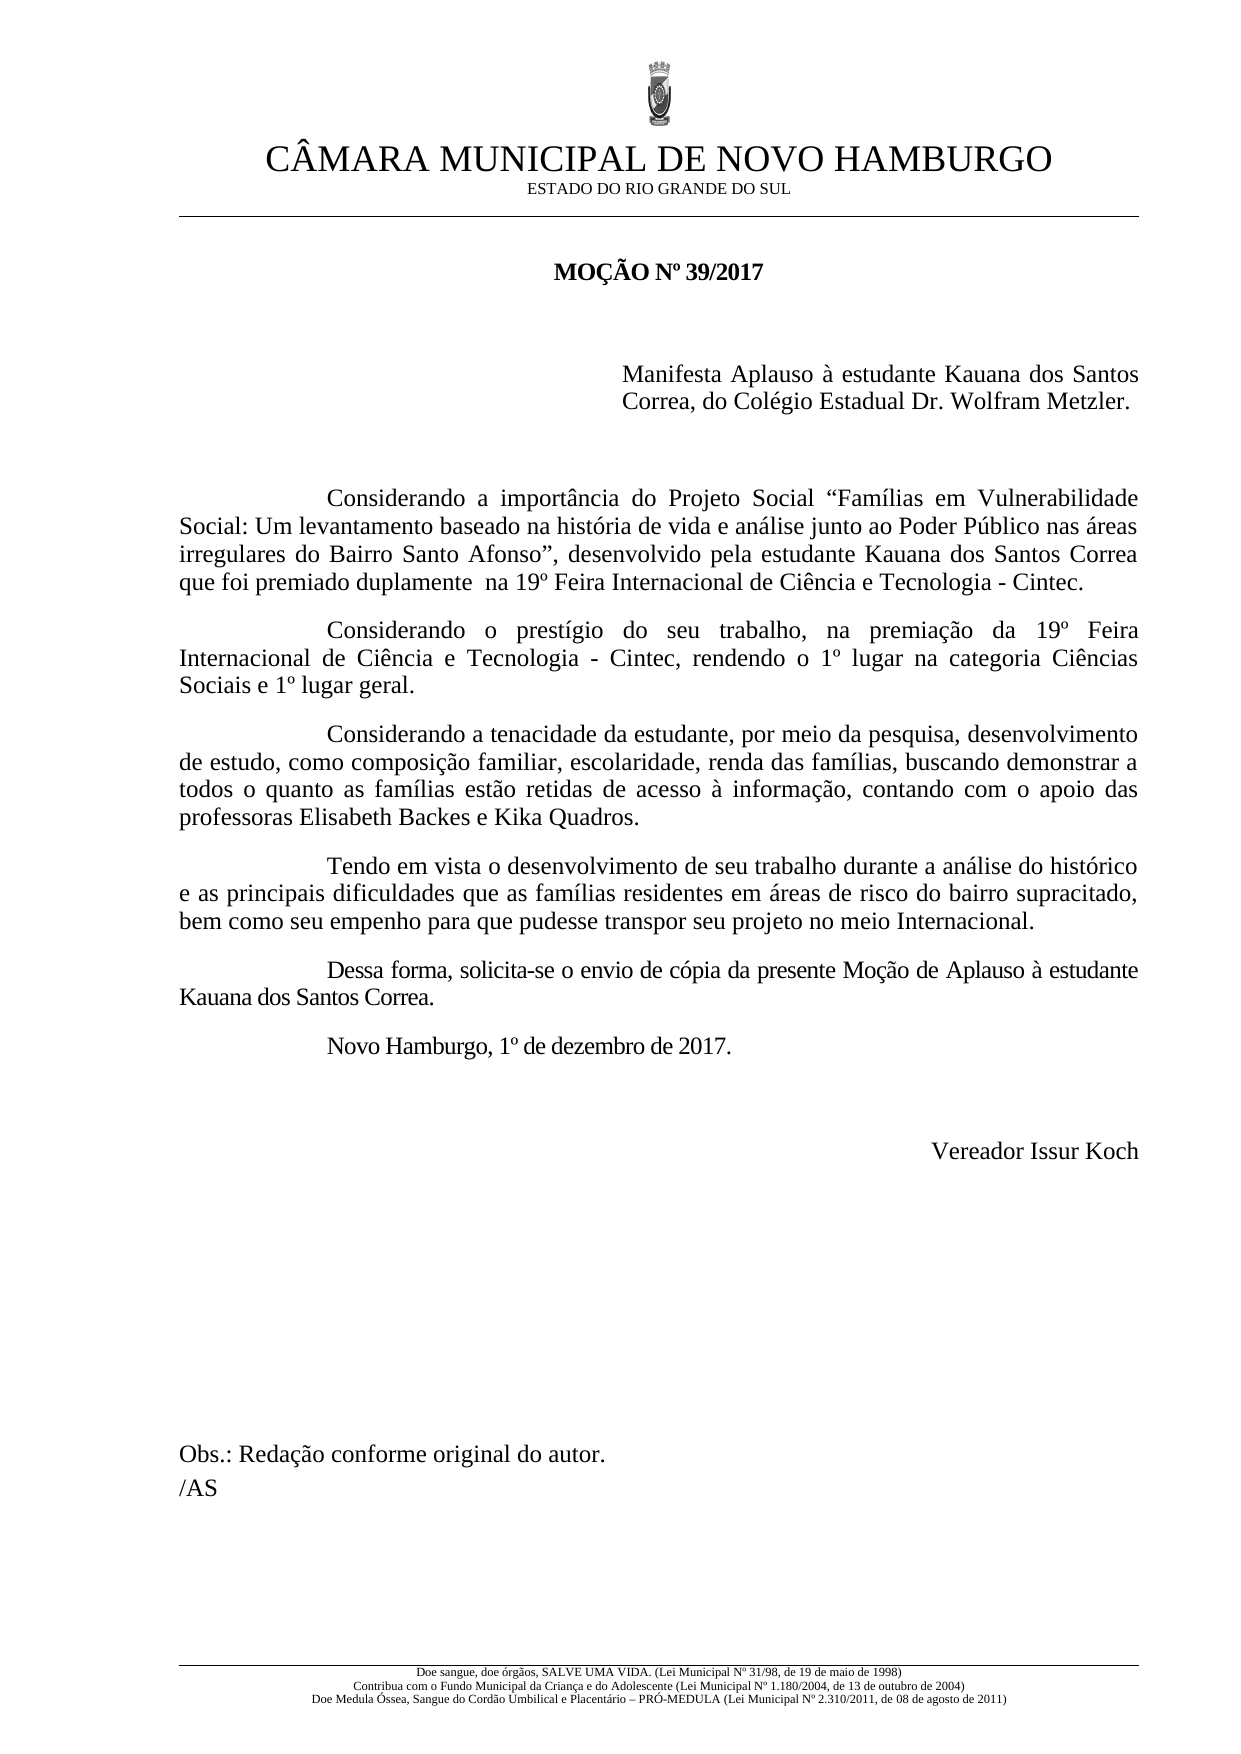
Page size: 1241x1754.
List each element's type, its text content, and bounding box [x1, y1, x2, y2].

title MOÇÃO Nº 39/2017 [179, 258, 1139, 286]
text Vereador Issur Koch [179, 1137, 1139, 1165]
text Obs.: Redação conforme original do autor. [179, 1440, 1139, 1468]
text Novo Hamburgo, 1º de dezembro de 2017. [179, 1032, 1139, 1060]
text Considerando o prestígio do seu trabalho, na premiação da 19º Feira Internacional de Ciência e Tecnologia - Cintec, rendendo o 1º lugar na categoria Ciências Sociais e 1º lugar geral. [179, 616, 1139, 699]
text /AS [179, 1474, 1139, 1502]
text Considerando a tenacidade da estudante, por meio da pesquisa, desenvolvimento de estudo, como composição familiar, escolaridade, renda das famílias, buscando demonstrar a todos o quanto as famílias estão retidas de acesso à informação, contando com o apoio das professoras Elisabeth Backes e Kika Quadros. [179, 720, 1139, 831]
text Considerando a importância do Projeto Social “Famílias em Vulnerabilidade Social: Um levantamento baseado na história de vida e análise junto ao Poder Público nas áreas irregulares do Bairro Santo Afonso”, desenvolvido pela estudante Kauana dos Santos Correa que foi premiado duplamente na 19º Feira Internacional de Ciência e Tecnologia - Cintec. [179, 484, 1139, 595]
text Manifesta Aplauso à estudante Kauana dos Santos Correa, do Colégio Estadual Dr. Wolfram Metzler. [622, 360, 1139, 415]
text Tendo em vista o desenvolvimento de seu trabalho durante a análise do histórico e as principais dificuldades que as famílias residentes em áreas de risco do bairro supracitado, bem como seu empenho para que pudesse transpor seu projeto no meio Internacional. [179, 852, 1139, 935]
text Dessa forma, solicita-se o envio de cópia da presente Moção de Aplauso à estudante Kauana dos Santos Correa. [179, 956, 1139, 1011]
